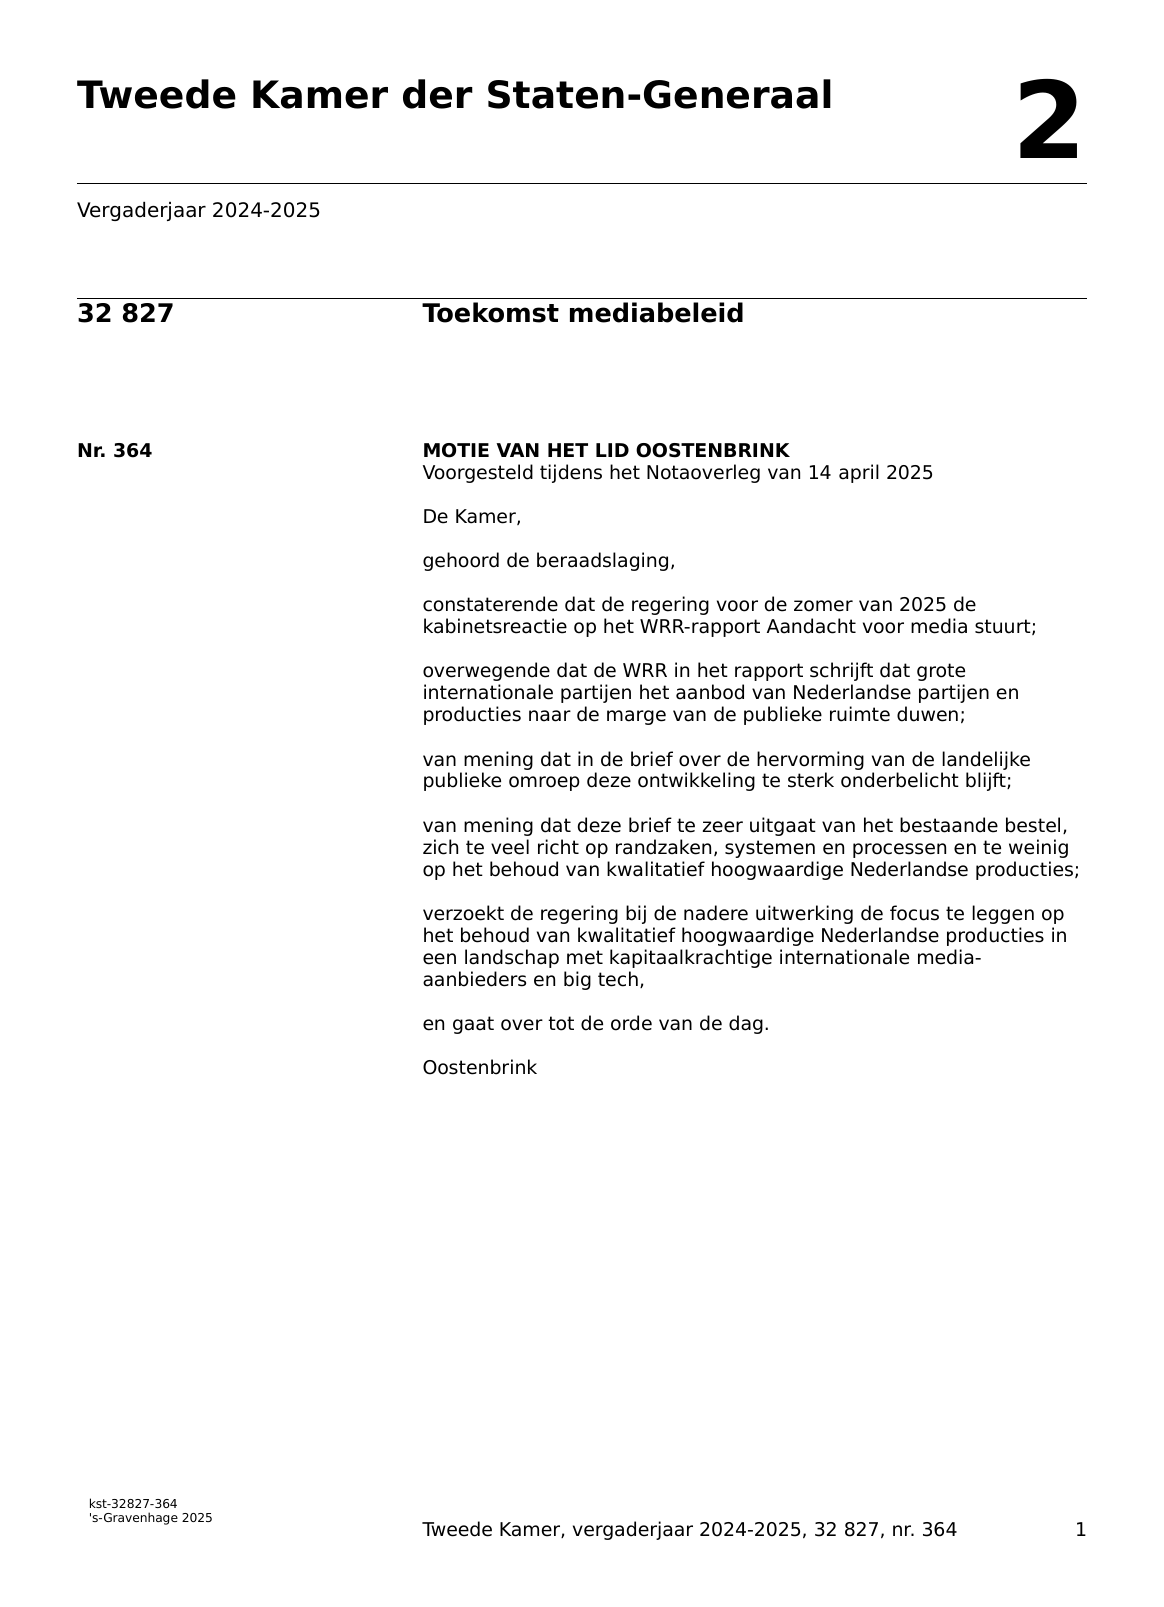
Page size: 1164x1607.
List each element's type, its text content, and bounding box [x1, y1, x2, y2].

subtitle 32 827 Toekomst mediabeleid [77, 299, 1087, 329]
text overwegende dat de WRR in het rapport schrijft dat grote internationale partijen het aanbod van Nederlandse partijen en producties naar de marge van de publieke ruimte duwen; [422, 660, 1087, 726]
text gehoord de beraadslaging, [422, 550, 1087, 572]
text verzoekt de regering bij de nadere uitwerking de focus te leggen op het behoud van kwalitatief hoogwaardige Nederlandse producties in een landschap met kapitaalkrachtige internationale media-aanbieders en big tech, [422, 903, 1087, 991]
text van mening dat deze brief te zeer uitgaat van het bestaande bestel, zich te veel richt op randzaken, systemen en processen en te weinig op het behoud van kwalitatief hoogwaardige Nederlandse producties; [422, 814, 1087, 881]
text van mening dat in de brief over de hervorming van de landelijke publieke omroep deze ontwikkeling te sterk onderbelicht blijft; [422, 748, 1087, 792]
text Oostenbrink [422, 1057, 1087, 1079]
text constaterende dat de regering voor de zomer van 2025 de kabinetsreactie op het WRR-rapport Aandacht voor media stuurt; [422, 594, 1087, 638]
subtitle Nr. 364 MOTIE VAN HET LID OOSTENBRINK [77, 440, 1087, 462]
text en gaat over tot de orde van de dag. [422, 1013, 1087, 1035]
table_header 2 [886, 59, 1087, 183]
text De Kamer, [422, 506, 1087, 528]
table_header Tweede Kamer der Staten-Generaal [77, 59, 886, 183]
table_cell Vergaderjaar 2024-2025 [77, 184, 1087, 298]
text kst-32827-364 [88, 1497, 323, 1511]
text 's-Gravenhage 2025 [88, 1511, 323, 1525]
text Voorgesteld tijdens het Notaoverleg van 14 april 2025 [422, 462, 1087, 484]
